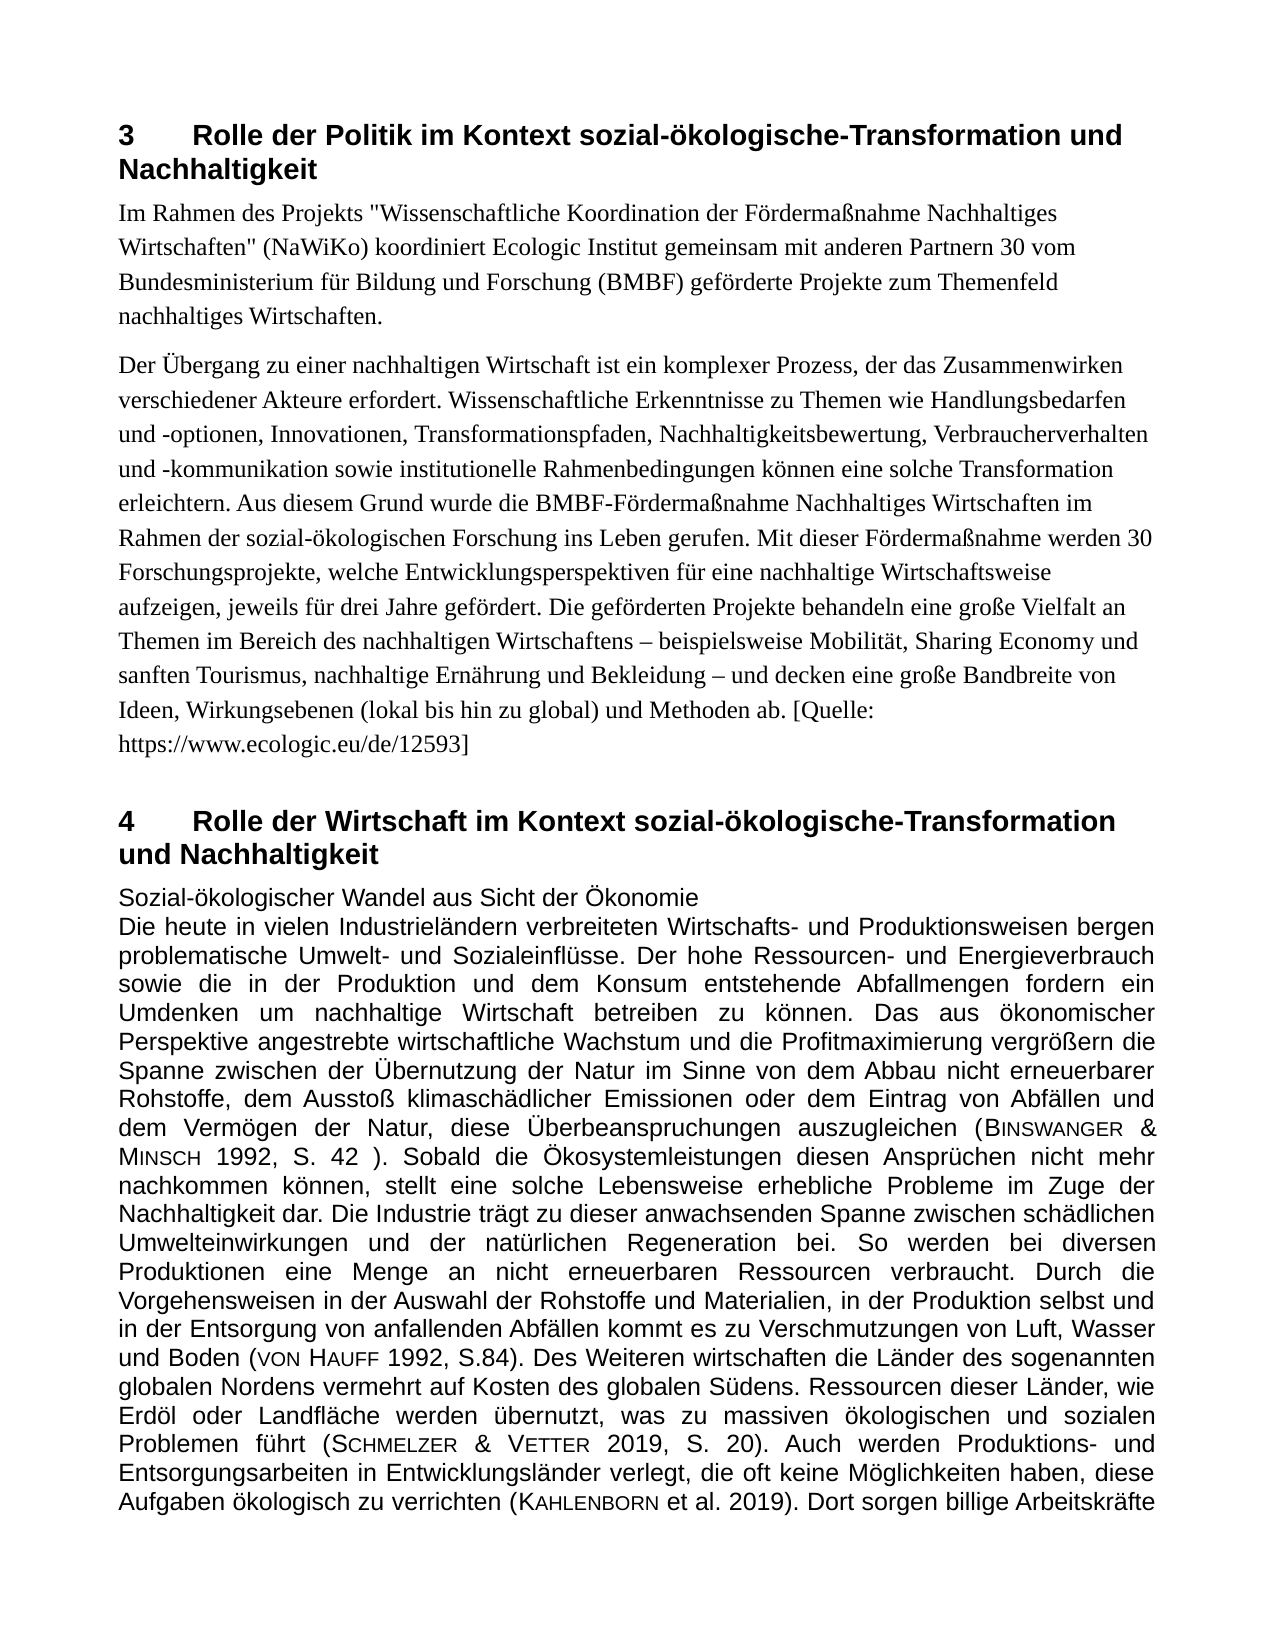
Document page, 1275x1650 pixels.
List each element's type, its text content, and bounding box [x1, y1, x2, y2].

text Sozial-ökologischer Wandel aus Sicht der Ökonomie [118, 883, 1157, 912]
text Im Rahmen des Projekts "Wissenschaftliche Koordination der Fördermaßnahme Nachhaltiges Wirtschaften" (NaWiKo) koordiniert Ecologic Institut gemeinsam mit anderen Partnern 30 vom Bundesministerium für Bildung und Forschung (BMBF) geförderte Projekte zum Themenfeld nachhaltiges Wirtschaften. [118, 198, 1157, 330]
text Die heute in vielen Industrieländern verbreiteten Wirtschafts- und Produktionsweisen bergen problematische Umwelt- und Sozialeinflüsse. Der hohe Ressourcen- und Energieverbrauch sowie die in der Produktion und dem Konsum entstehende Abfallmengen fordern ein Umdenken um nachhaltige Wirtschaft betreiben zu können. Das aus ökonomischer Perspektive angestrebte wirtschaftliche Wachstum und die Profitmaximierung vergrößern die Spanne zwischen der Übernutzung der Natur im Sinne von dem Abbau nicht erneuerbarer Rohstoffe, dem Ausstoß klimaschädlicher Emissionen oder dem Eintrag von Abfällen und dem Vermögen der Natur, diese Überbeanspruchungen auszugleichen (Binswanger & Minsch 1992, S. 42 ). Sobald die Ökosystemleistungen diesen Ansprüchen nicht mehr nachkommen können, stellt eine solche Lebensweise erhebliche Probleme im Zuge der Nachhaltigkeit dar. Die Industrie trägt zu dieser anwachsenden Spanne zwischen schädlichen Umwelteinwirkungen und der natürlichen Regeneration bei. So werden bei diversen Produktionen eine Menge an nicht erneuerbaren Ressourcen verbraucht. Durch die Vorgehensweisen in der Auswahl der Rohstoffe und Materialien, in der Produktion selbst und in der Entsorgung von anfallenden Abfällen kommt es zu Verschmutzungen von Luft, Wasser und Boden (von Hauff 1992, S.84). Des Weiteren wirtschaften die Länder des sogenannten globalen Nordens vermehrt auf Kosten des globalen Südens. Ressourcen dieser Länder, wie Erdöl oder Landfläche werden übernutzt, was zu massiven ökologischen und sozialen Problemen führt (Schmelzer & Vetter 2019, S. 20). Auch werden Produktions- und Entsorgungsarbeiten in Entwicklungsländer verlegt, die oft keine Möglichkeiten haben, diese Aufgaben ökologisch zu verrichten (Kahlenborn et al. 2019). Dort sorgen billige Arbeitskräfte [118, 912, 1157, 1516]
subtitle Rolle der Wirtschaft im Kontext sozial-ökologische-Transformation und Nachhaltigkeit [118, 803, 1157, 871]
subtitle Rolle der Politik im Kontext sozial-ökologische-Transformation und Nachhaltigkeit [118, 118, 1157, 185]
text Der Übergang zu einer nachhaltigen Wirtschaft ist ein komplexer Prozess, der das Zusammenwirken verschiedener Akteure erfordert. Wissenschaftliche Erkenntnisse zu Themen wie Handlungsbedarfen und -optionen, Innovationen, Transformationspfaden, Nachhaltigkeitsbewertung, Verbraucherverhalten und -kommunikation sowie institutionelle Rahmenbedingungen können eine solche Transformation erleichtern. Aus diesem Grund wurde die BMBF-Fördermaßnahme Nachhaltiges Wirtschaften im Rahmen der sozial-ökologischen Forschung ins Leben gerufen. Mit dieser Fördermaßnahme werden 30 Forschungsprojekte, welche Entwicklungsperspektiven für eine nachhaltige Wirtschaftsweise aufzeigen, jeweils für drei Jahre gefördert. Die geförderten Projekte behandeln eine große Vielfalt an Themen im Bereich des nachhaltigen Wirtschaftens – beispielsweise Mobilität, Sharing Economy und sanften Tourismus, nachhaltige Ernährung und Bekleidung – und decken eine große Bandbreite von Ideen, Wirkungsebenen (lokal bis hin zu global) und Methoden ab. [Quelle: https://www.ecologic.eu/de/12593] [118, 350, 1157, 758]
